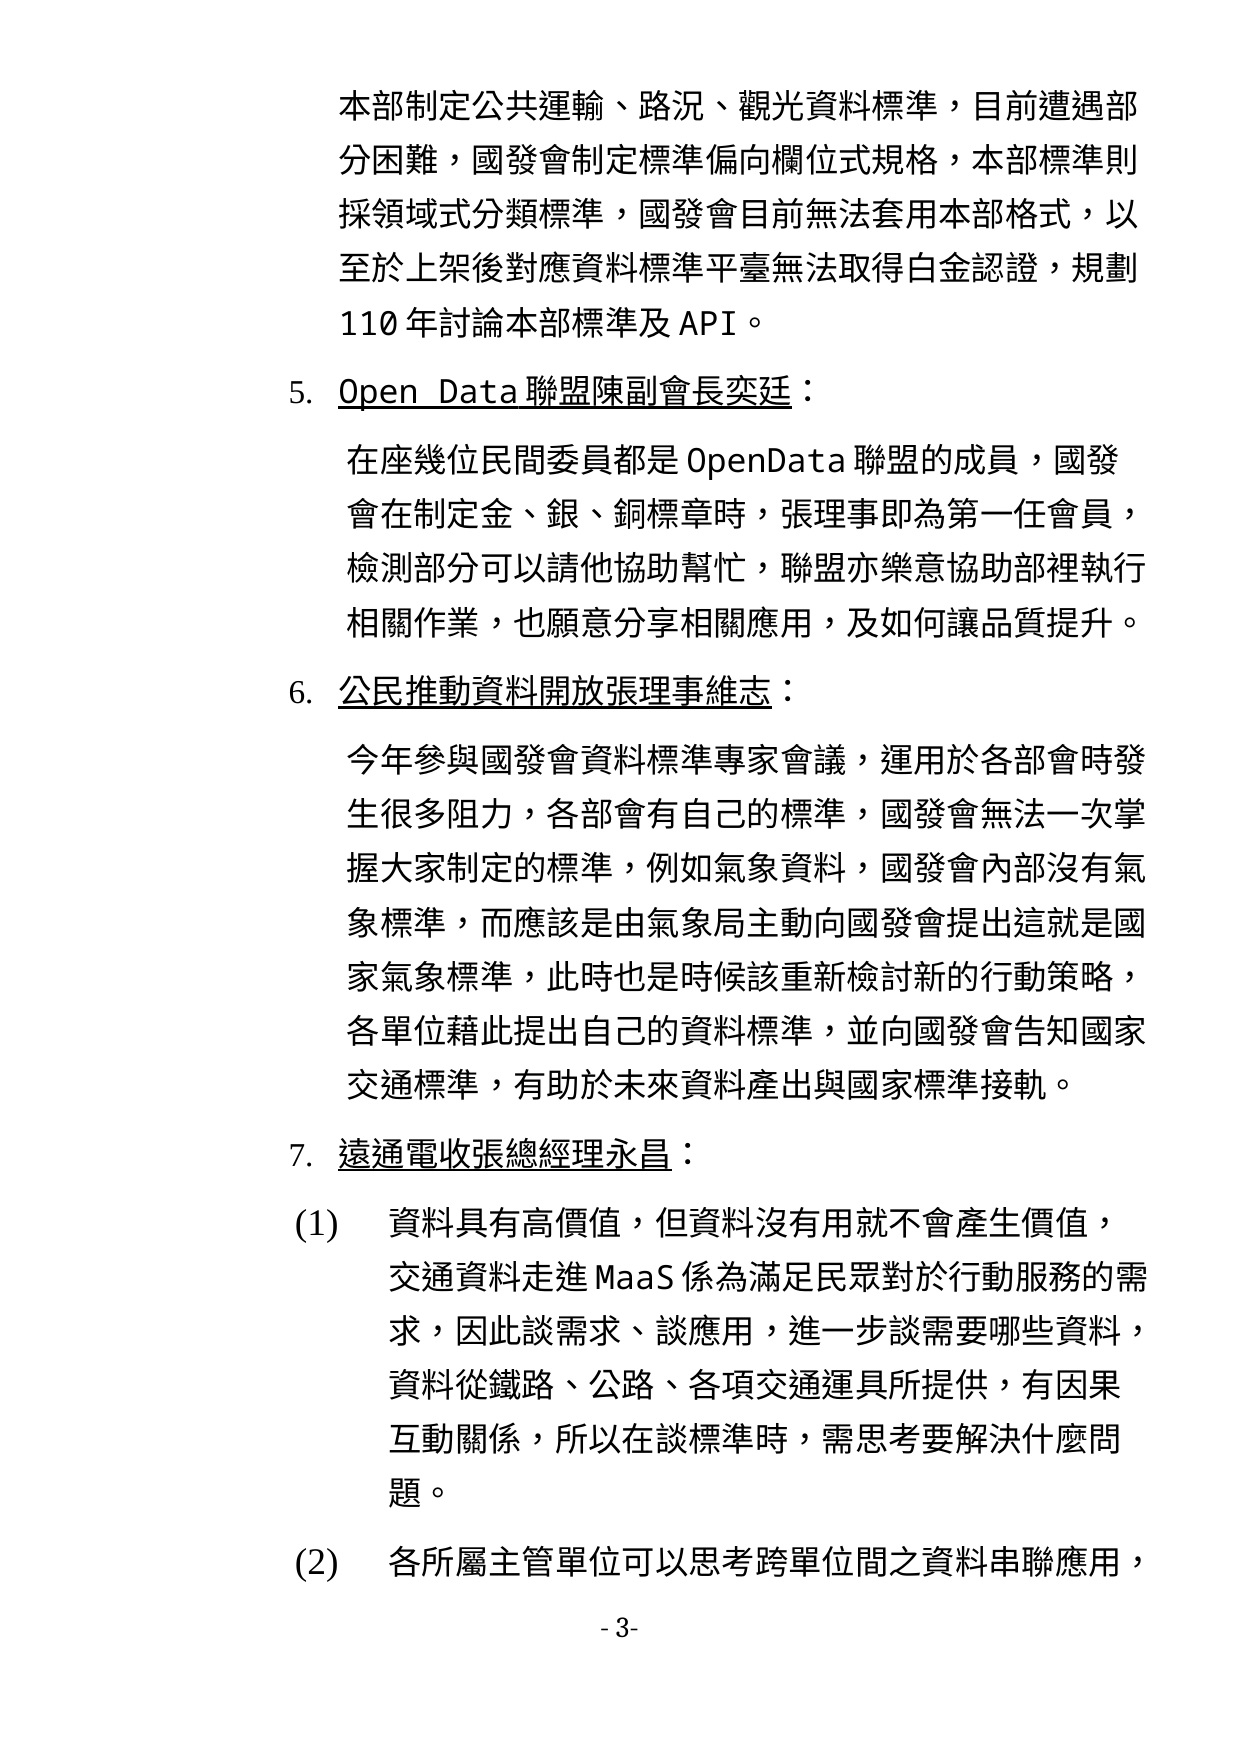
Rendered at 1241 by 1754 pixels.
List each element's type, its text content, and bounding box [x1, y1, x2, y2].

text 在座幾位民間委員都是OpenData聯盟的成員，國發會在制定金、銀、銅標章時，張理事即為第一任會員，檢測部分可以請他協助幫忙，聯盟亦樂意協助部裡執行相關作業，也願意分享相關應用，及如何讓品質提升。 [346, 429, 1150, 646]
list 各所屬主管單位可以思考跨單位間之資料串聯應用，例如中華郵政公司，也許可對應至港務、鐵路、公路相關資料，資料經過串連就能夠創造價值、激發各部門共同需求，對於資料開放的內涵、格式，就能互相發展，互動的機會，這樣資料就能越用越好，這些資料放在一起產生更大利益，才能真正站在使用者立場思考，如何使用、鼓勵應用。 [338, 1531, 1150, 1585]
text 本部制定公共運輸、路況、觀光資料標準，目前遭遇部分困難，國發會制定標準偏向欄位式規格，本部標準則採領域式分類標準，國發會目前無法套用本部格式，以至於上架後對應資料標準平臺無法取得白金認證，規劃110年討論本部標準及API。 [338, 75, 1150, 346]
list 資料具有高價值，但資料沒有用就不會產生價值，交通資料走進MaaS係為滿足民眾對於行動服務的需求，因此談需求、談應用，進一步談需要哪些資料，資料從鐵路、公路、各項交通運具所提供，有因果互動關係，所以在談標準時，需思考要解決什麼問題。 [338, 1192, 1150, 1517]
list Open Data聯盟陳副會長奕廷： [288, 360, 1150, 414]
list 遠通電收張總經理永昌： [288, 1123, 1150, 1177]
text 今年參與國發會資料標準專家會議，運用於各部會時發生很多阻力，各部會有自己的標準，國發會無法一次掌握大家制定的標準，例如氣象資料，國發會內部沒有氣象標準，而應該是由氣象局主動向國發會提出這就是國家氣象標準，此時也是時候該重新檢討新的行動策略，各單位藉此提出自己的資料標準，並向國發會告知國家交通標準，有助於未來資料產出與國家標準接軌。 [346, 729, 1150, 1108]
list 公民推動資料開放張理事維志： [288, 660, 1150, 714]
